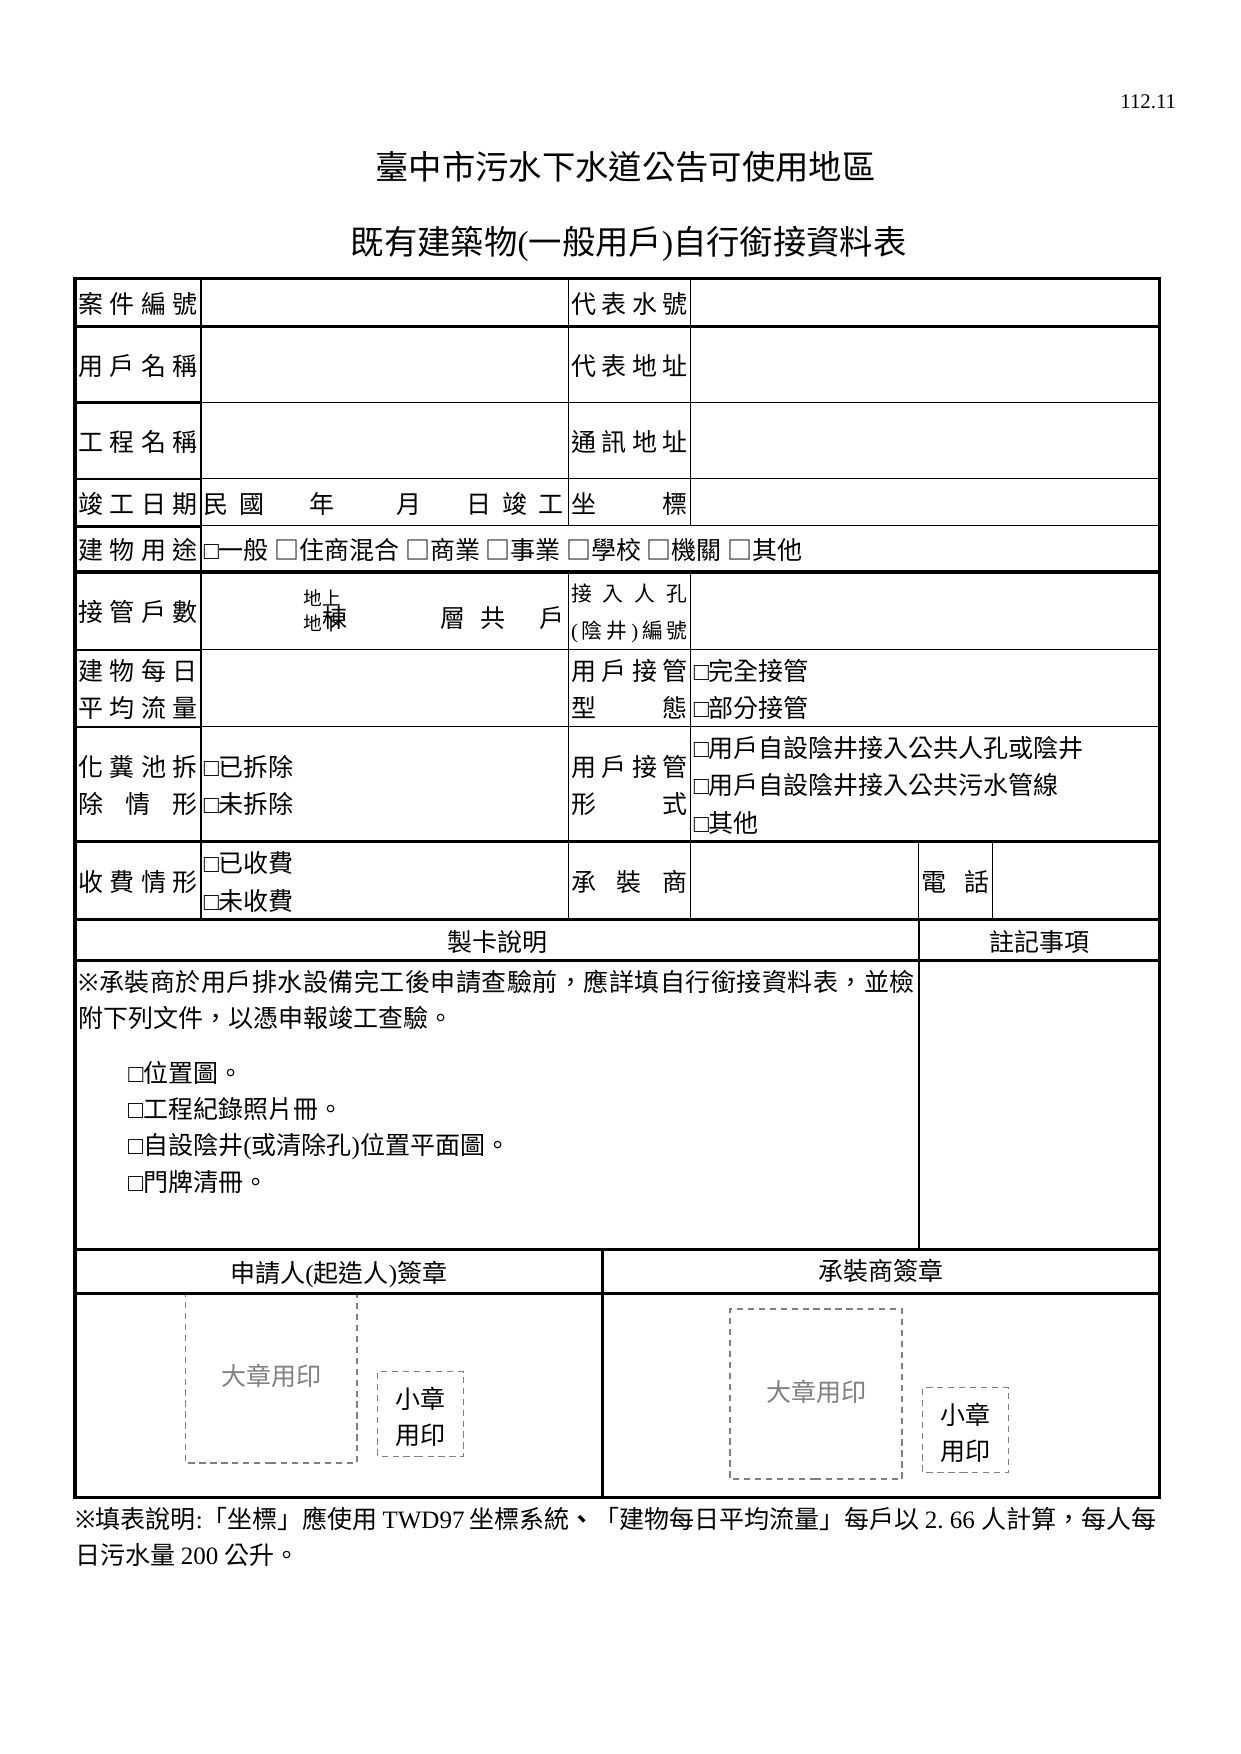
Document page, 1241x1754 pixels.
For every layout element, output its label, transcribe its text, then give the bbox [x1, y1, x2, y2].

table_cell 承裝商簽章 [604, 1251, 1158, 1292]
table_cell 工程名稱 [77, 404, 200, 478]
table_cell 接入人孔 (陰井)編號 [569, 574, 690, 648]
table_cell □已收費 □未收費 [202, 843, 568, 918]
table_cell 代表地址 [569, 328, 690, 401]
table_cell [77, 1295, 601, 1496]
table_cell [691, 479, 1158, 525]
table_cell □完全接管 □部分接管 [691, 650, 1158, 726]
table_cell [691, 843, 918, 918]
table_cell 製卡說明 [77, 921, 918, 959]
table_header 代表水號 [569, 280, 690, 324]
text 臺中市污水下水道公告可使用地區 [75, 127, 1165, 202]
table_cell 用戶名稱 [77, 328, 200, 401]
table_cell 民國 年 月 日竣工 [202, 479, 568, 525]
table_header 案件編號 [77, 280, 200, 324]
table_cell 電話 [919, 843, 992, 918]
text 既有建築物(一般用戶)自行銜接資料表 [75, 202, 1165, 277]
table_cell 建物用途 [77, 528, 200, 570]
table_cell 承裝商 [569, 843, 690, 918]
table_cell [604, 1295, 1158, 1496]
table_header [691, 280, 1158, 324]
table_cell 竣工日期 [77, 480, 200, 525]
table_cell [691, 403, 1158, 478]
table_cell [202, 650, 568, 726]
table_cell [920, 962, 1158, 1247]
table_header [202, 280, 568, 324]
table_cell 用戶接管型態 [569, 650, 690, 726]
table_cell 註記事項 [920, 921, 1158, 959]
text ※填表說明:「坐標」應使用TWD97坐標系統、「建物每日平均流量」每戶以2. 66 人計算，每人每日污水量 200 公升。 [75, 1499, 1165, 1572]
table_cell 建物每日平均流量 [77, 651, 200, 726]
table_cell □一般 □住商混合 □商業 □事業 □學校 □機關 □其他 [202, 526, 1158, 570]
table_cell 坐標 [569, 479, 690, 525]
table_cell 棟 層共 戶 [202, 574, 568, 648]
table_cell □用戶自設陰井接入公共人孔或陰井 □用戶自設陰井接入公共污水管線 □其他 [691, 727, 1158, 840]
table_cell 申請人(起造人)簽章 [77, 1251, 601, 1292]
table_cell ※承裝商於用戶排水設備完工後申請查驗前，應詳填自行銜接資料表，並檢附下列文件，以憑申報竣工查驗。 □位置圖。 □工程紀錄照片冊。 □自設陰井(或清除孔)位置平面圖。 □門牌清冊。 [77, 962, 918, 1247]
table_cell 化糞池拆除情形 [77, 728, 200, 840]
table_cell 接管戶數 [77, 574, 200, 648]
table_cell 用戶接管形式 [569, 727, 690, 840]
table_cell 收費情形 [77, 843, 200, 918]
table_cell [202, 403, 568, 478]
table_cell [202, 328, 568, 401]
table_cell [691, 328, 1158, 401]
table_cell [691, 574, 1158, 648]
table_cell [993, 843, 1158, 918]
table_cell 通訊地址 [569, 403, 690, 478]
table_cell □已拆除 □未拆除 [202, 727, 568, 840]
